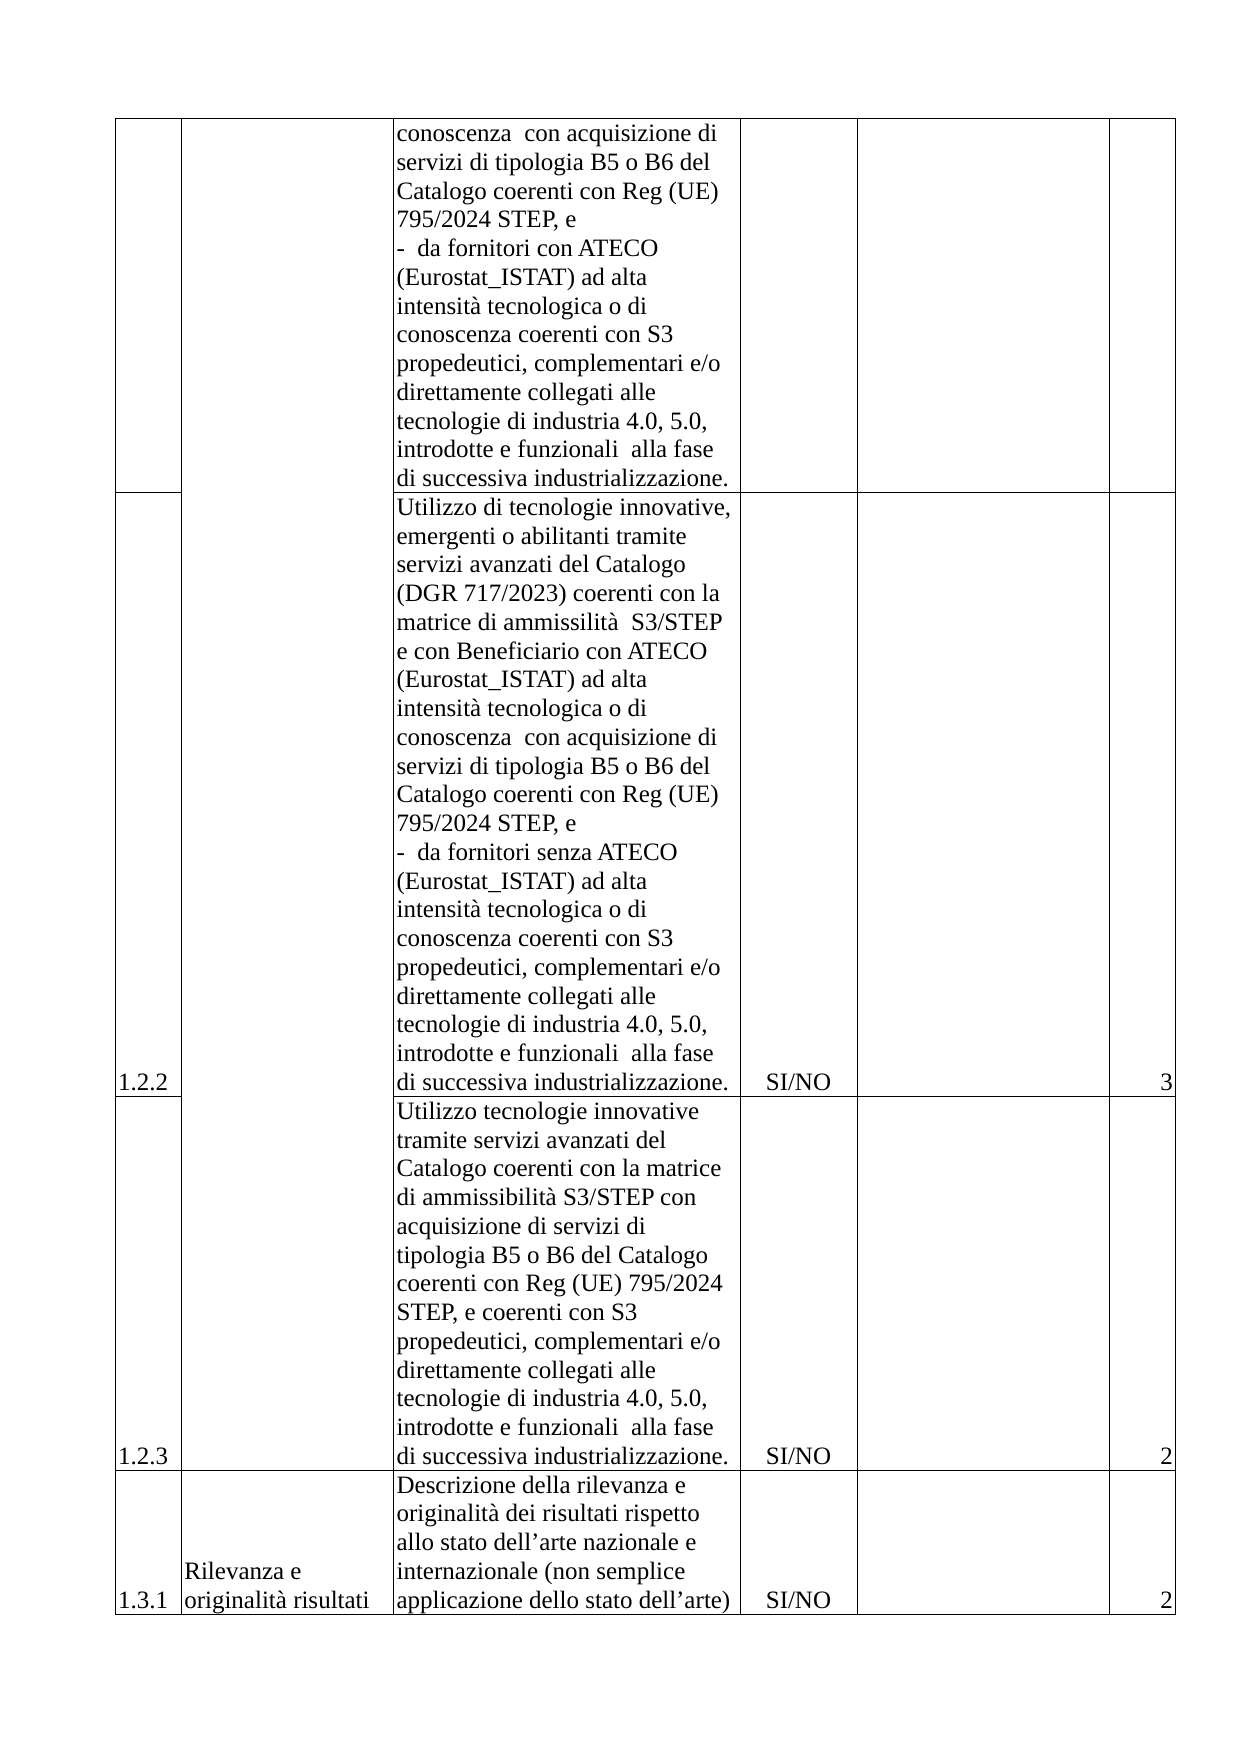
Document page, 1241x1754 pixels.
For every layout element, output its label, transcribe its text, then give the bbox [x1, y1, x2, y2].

table_cell [858, 1097, 1109, 1470]
table_cell [182, 119, 393, 1470]
table_cell 3 [1110, 493, 1175, 1096]
table_cell Rilevanza e originalità risultati [182, 1471, 393, 1613]
table_cell Utilizzo di tecnologie innovative, emergenti o abilitanti tramite servizi avanzati del Catalogo (DGR 717/2023) coerenti con la matrice di ammissilità S3/STEP e con Beneficiario con ATECO (Eurostat_ISTAT) ad alta intensità tecnologica o di conoscenza con acquisizione di servizi di tipologia B5 o B6 del Catalogo coerenti con Reg (UE) 795/2024 STEP, e - da fornitori senza ATECO (Eurostat_ISTAT) ad alta intensità tecnologica o di conoscenza coerenti con S3 propedeutici, complementari e/o direttamente collegati alle tecnologie di industria 4.0, 5.0, introdotte e funzionali alla fase di successiva industrializzazione. [394, 493, 740, 1096]
table_cell conoscenza con acquisizione di servizi di tipologia B5 o B6 del Catalogo coerenti con Reg (UE) 795/2024 STEP, e - da fornitori con ATECO (Eurostat_ISTAT) ad alta intensità tecnologica o di conoscenza coerenti con S3 propedeutici, complementari e/o direttamente collegati alle tecnologie di industria 4.0, 5.0, introdotte e funzionali alla fase di successiva industrializzazione. [394, 119, 740, 492]
table_cell 1.2.2 [116, 493, 181, 1096]
table_cell Utilizzo tecnologie innovative tramite servizi avanzati del Catalogo coerenti con la matrice di ammissibilità S3/STEP con acquisizione di servizi di tipologia B5 o B6 del Catalogo coerenti con Reg (UE) 795/2024 STEP, e coerenti con S3 propedeutici, complementari e/o direttamente collegati alle tecnologie di industria 4.0, 5.0, introdotte e funzionali alla fase di successiva industrializzazione. [394, 1097, 740, 1470]
table_cell 2 [1110, 1471, 1175, 1613]
table_cell [858, 1471, 1109, 1613]
table_cell 2 [1110, 1097, 1175, 1470]
table_cell [1110, 119, 1175, 492]
table_cell 1.3.1 [116, 1471, 181, 1613]
table_cell SI/NO [741, 493, 857, 1096]
table_cell SI/NO [741, 1471, 857, 1613]
table_cell 1.2.3 [116, 1097, 181, 1470]
table_cell [116, 119, 181, 492]
table_cell [858, 119, 1109, 492]
table_cell [858, 493, 1109, 1096]
table_cell Descrizione della rilevanza e originalità dei risultati rispetto allo stato dell’arte nazionale e internazionale (non semplice applicazione dello stato dell’arte) [394, 1471, 740, 1613]
table_cell SI/NO [741, 1097, 857, 1470]
table_cell [741, 119, 857, 492]
